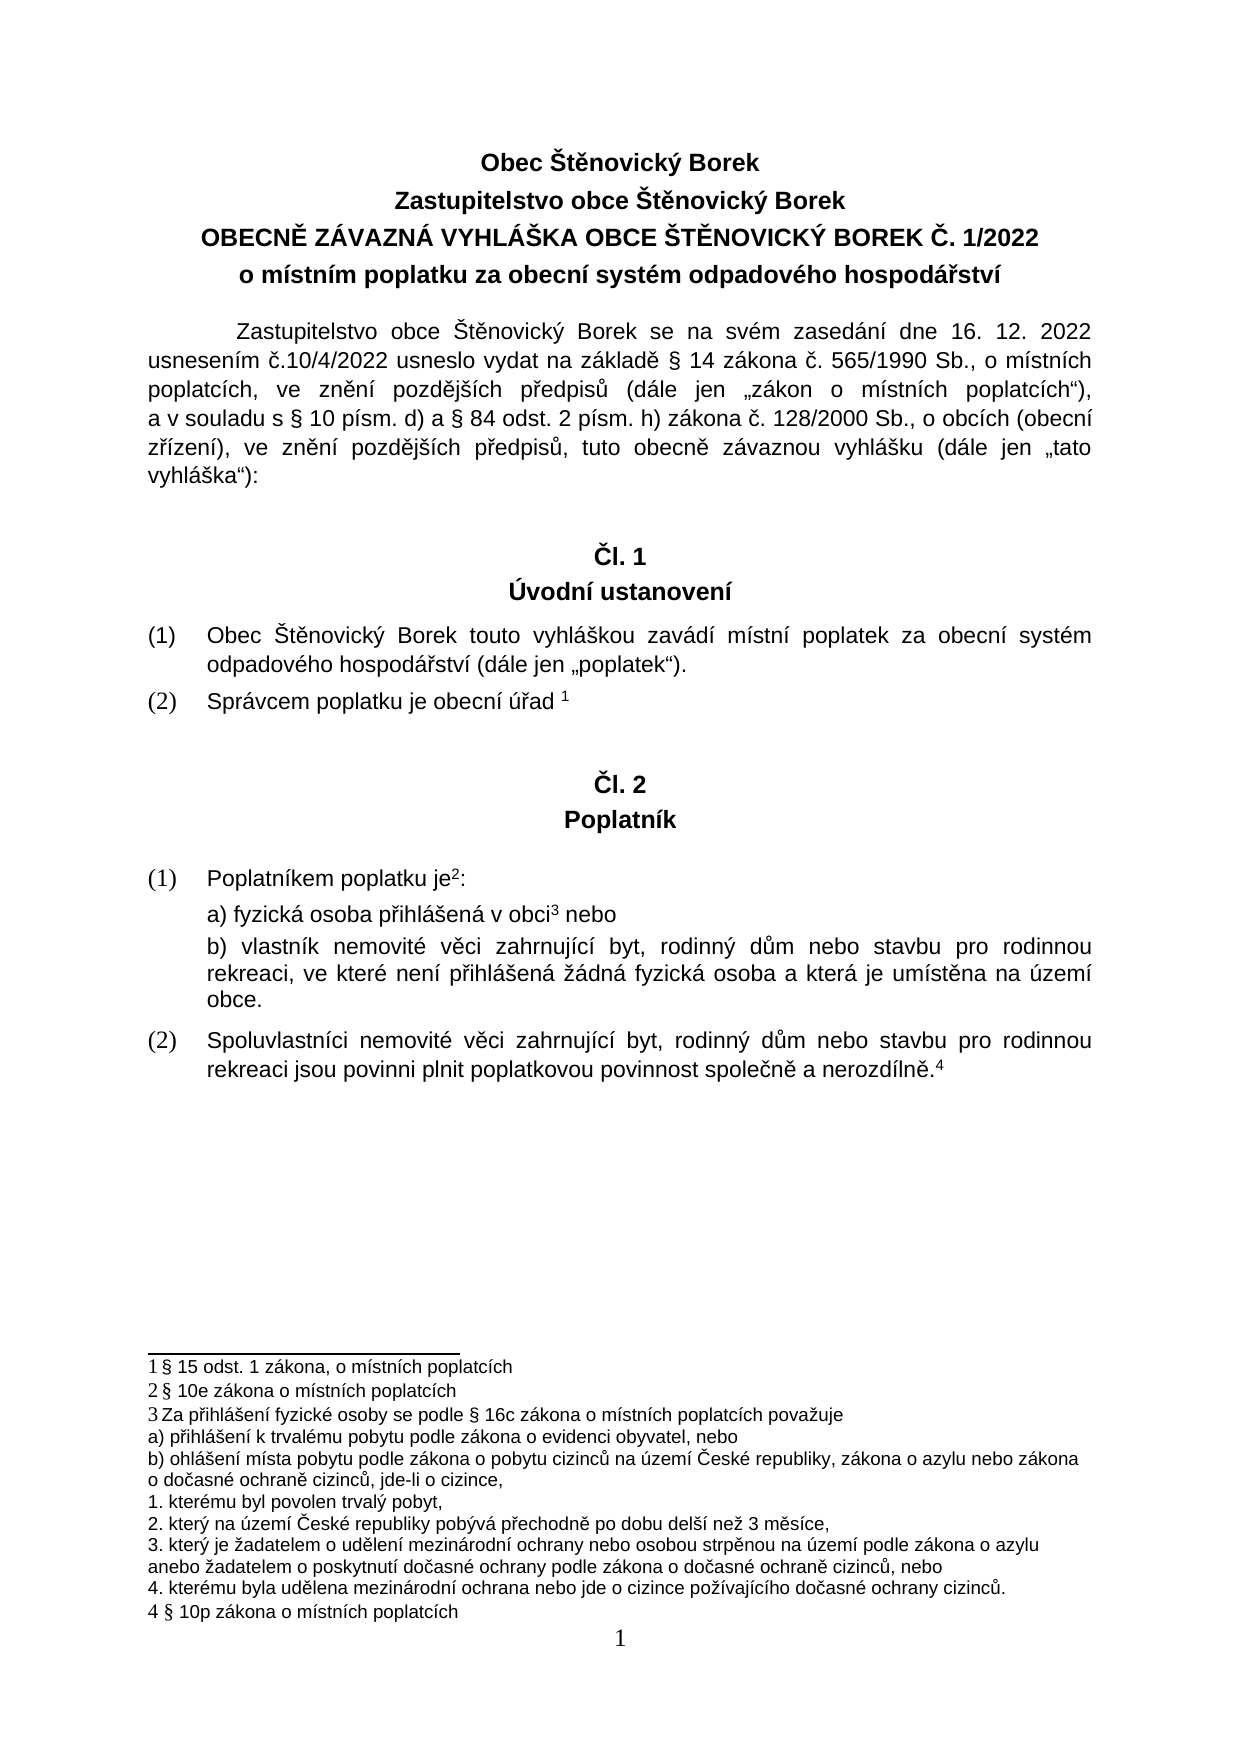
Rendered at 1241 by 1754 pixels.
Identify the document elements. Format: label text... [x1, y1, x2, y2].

text Úvodní ustanovení [148, 576, 1093, 605]
list § 10e zákona o místních poplatcích [148, 1378, 1093, 1402]
text 2. který na území České republiky pobývá přechodně po dobu delší než 3 měsíce, [148, 1512, 1093, 1534]
subtitle Zastupitelstvo obce Štěnovický Borek se na svém zasedání dne 16. 12. 2022 usnesením č.10/4/2022 usneslo vydat na základě § 14 zákona č. 565/1990 Sb., o místních poplatcích, ve znění pozdějších předpisů (dále jen „zákon o místních poplatcích“), a v souladu s § 10 písm. d) a § 84 odst. 2 písm. h) zákona č. 128/2000 Sb., o obcích (obecní zřízení), ve znění pozdějších předpisů, tuto obecně závaznou vyhlášku (dále jen „tato vyhláška“): [148, 318, 1093, 489]
list § 15 odst. 1 zákona, o místních poplatcích [148, 1354, 1093, 1378]
text Obec Štěnovický Borek [148, 148, 1093, 177]
text a) fyzická osoba přihlášená v obci nebo [148, 901, 1093, 928]
text a) přihlášení k trvalému pobytu podle zákona o evidenci obyvatel, nebo [148, 1426, 1093, 1448]
list Správcem poplatku je obecní úřad [148, 686, 1093, 715]
list § 10p zákona o místních poplatcích [148, 1599, 1093, 1623]
text o místním poplatku za obecní systém odpadového hospodářství [148, 260, 1093, 289]
text OBECNĚ ZÁVAZNÁ VYHLÁŠKA OBCE ŠTĚNOVICKÝ BOREK Č. 1/2022 [148, 223, 1093, 252]
text b) ohlášení místa pobytu podle zákona o pobytu cizinců na území České republiky, zákona o azylu nebo zákona o dočasné ochraně cizinců, jde-li o cizince, [148, 1448, 1093, 1491]
text b) vlastník nemovité věci zahrnující byt, rodinný dům nebo stavbu pro rodinnou rekreaci, ve které není přihlášená žádná fyzická osoba a která je umístěna na území obce. [207, 933, 1093, 1012]
text Za přihlášení fyzické osoby se podle § 16c zákona o místních poplatcích považuje [148, 1402, 1093, 1426]
list Obec Štěnovický Borek touto vyhláškou zavádí místní poplatek za obecní systém odpadového hospodářství (dále jen „poplatek“). [148, 622, 1093, 677]
text 1. kterému byl povolen trvalý pobyt, [148, 1491, 1093, 1512]
text Zastupitelstvo obce Štěnovický Borek [148, 186, 1093, 214]
list Spoluvlastníci nemovité věci zahrnující byt, rodinný dům nebo stavbu pro rodinnou rekreaci jsou povinni plnit poplatkovou povinnost společně a nerozdílně. [148, 1025, 1093, 1082]
text 3. který je žadatelem o udělení mezinárodní ochrany nebo osobou strpěnou na území podle zákona o azylu anebo žadatelem o poskytnutí dočasné ochrany podle zákona o dočasné ochraně cizinců, nebo [148, 1534, 1093, 1577]
list Poplatníkem poplatku je: [148, 863, 1093, 892]
text Čl. 1 [148, 541, 1093, 570]
text Čl. 2 [148, 771, 1093, 799]
text Poplatník [148, 806, 1093, 834]
text 4. kterému byla udělena mezinárodní ochrana nebo jde o cizince požívajícího dočasné ochrany cizinců. [148, 1577, 1093, 1599]
